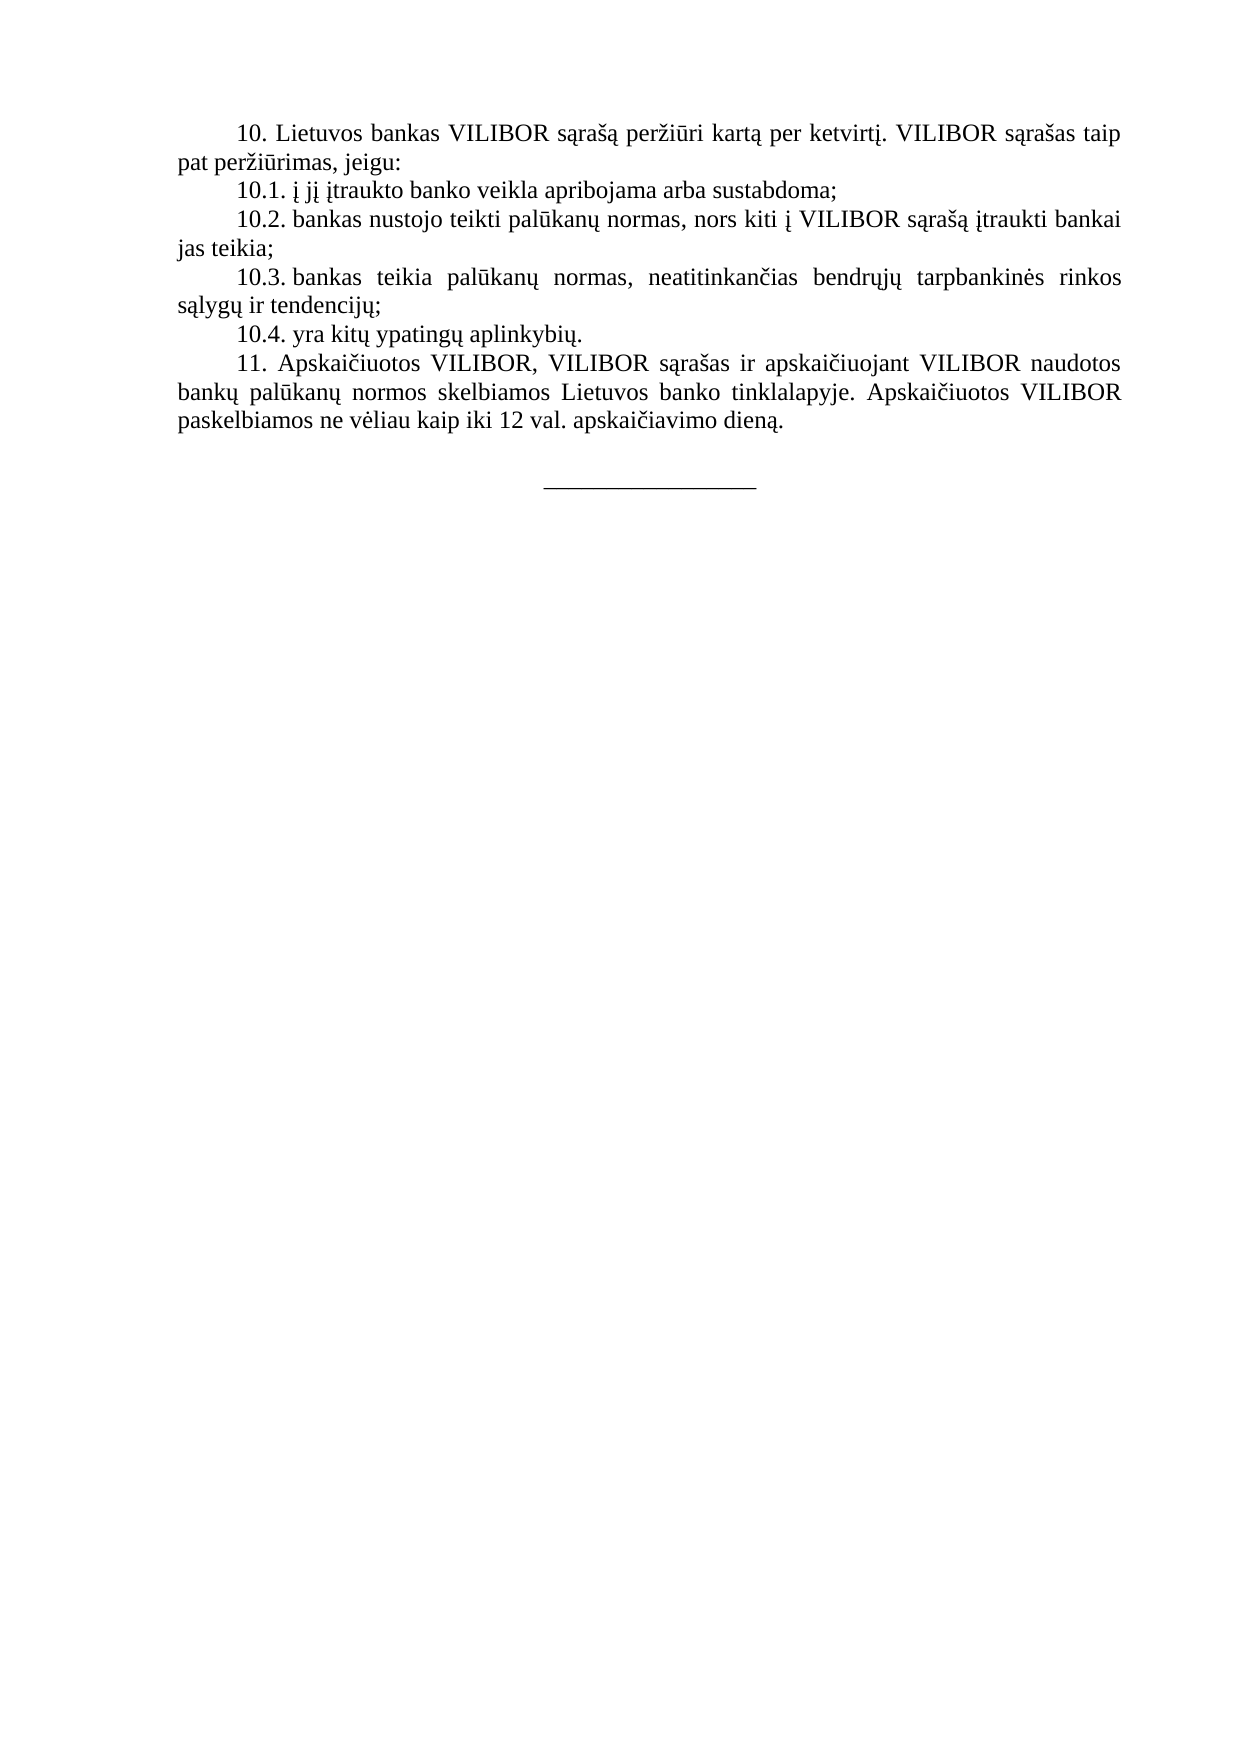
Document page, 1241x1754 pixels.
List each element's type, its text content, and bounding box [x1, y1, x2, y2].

text 10. Lietuvos bankas VILIBOR sąrašą peržiūri kartą per ketvirtį. VILIBOR sąrašas taip pat peržiūrimas, jeigu: [177, 118, 1122, 176]
text _________________ [177, 463, 1122, 492]
text 10.4. yra kitų ypatingų aplinkybių. [177, 319, 1122, 348]
text 10.3. bankas teikia palūkanų normas, neatitinkančias bendrųjų tarpbankinės rinkos sąlygų ir tendencijų; [177, 262, 1122, 319]
text 11. Apskaičiuotos VILIBOR, VILIBOR sąrašas ir apskaičiuojant VILIBOR naudotos bankų palūkanų normos skelbiamos Lietuvos banko tinklalapyje. Apskaičiuotos VILIBOR paskelbiamos ne vėliau kaip iki 12 val. apskaičiavimo dieną. [177, 348, 1122, 434]
text 10.2. bankas nustojo teikti palūkanų normas, nors kiti į VILIBOR sąrašą įtraukti bankai jas teikia; [177, 204, 1122, 262]
text 10.1. į jį įtraukto banko veikla apribojama arba sustabdoma; [177, 176, 1122, 204]
